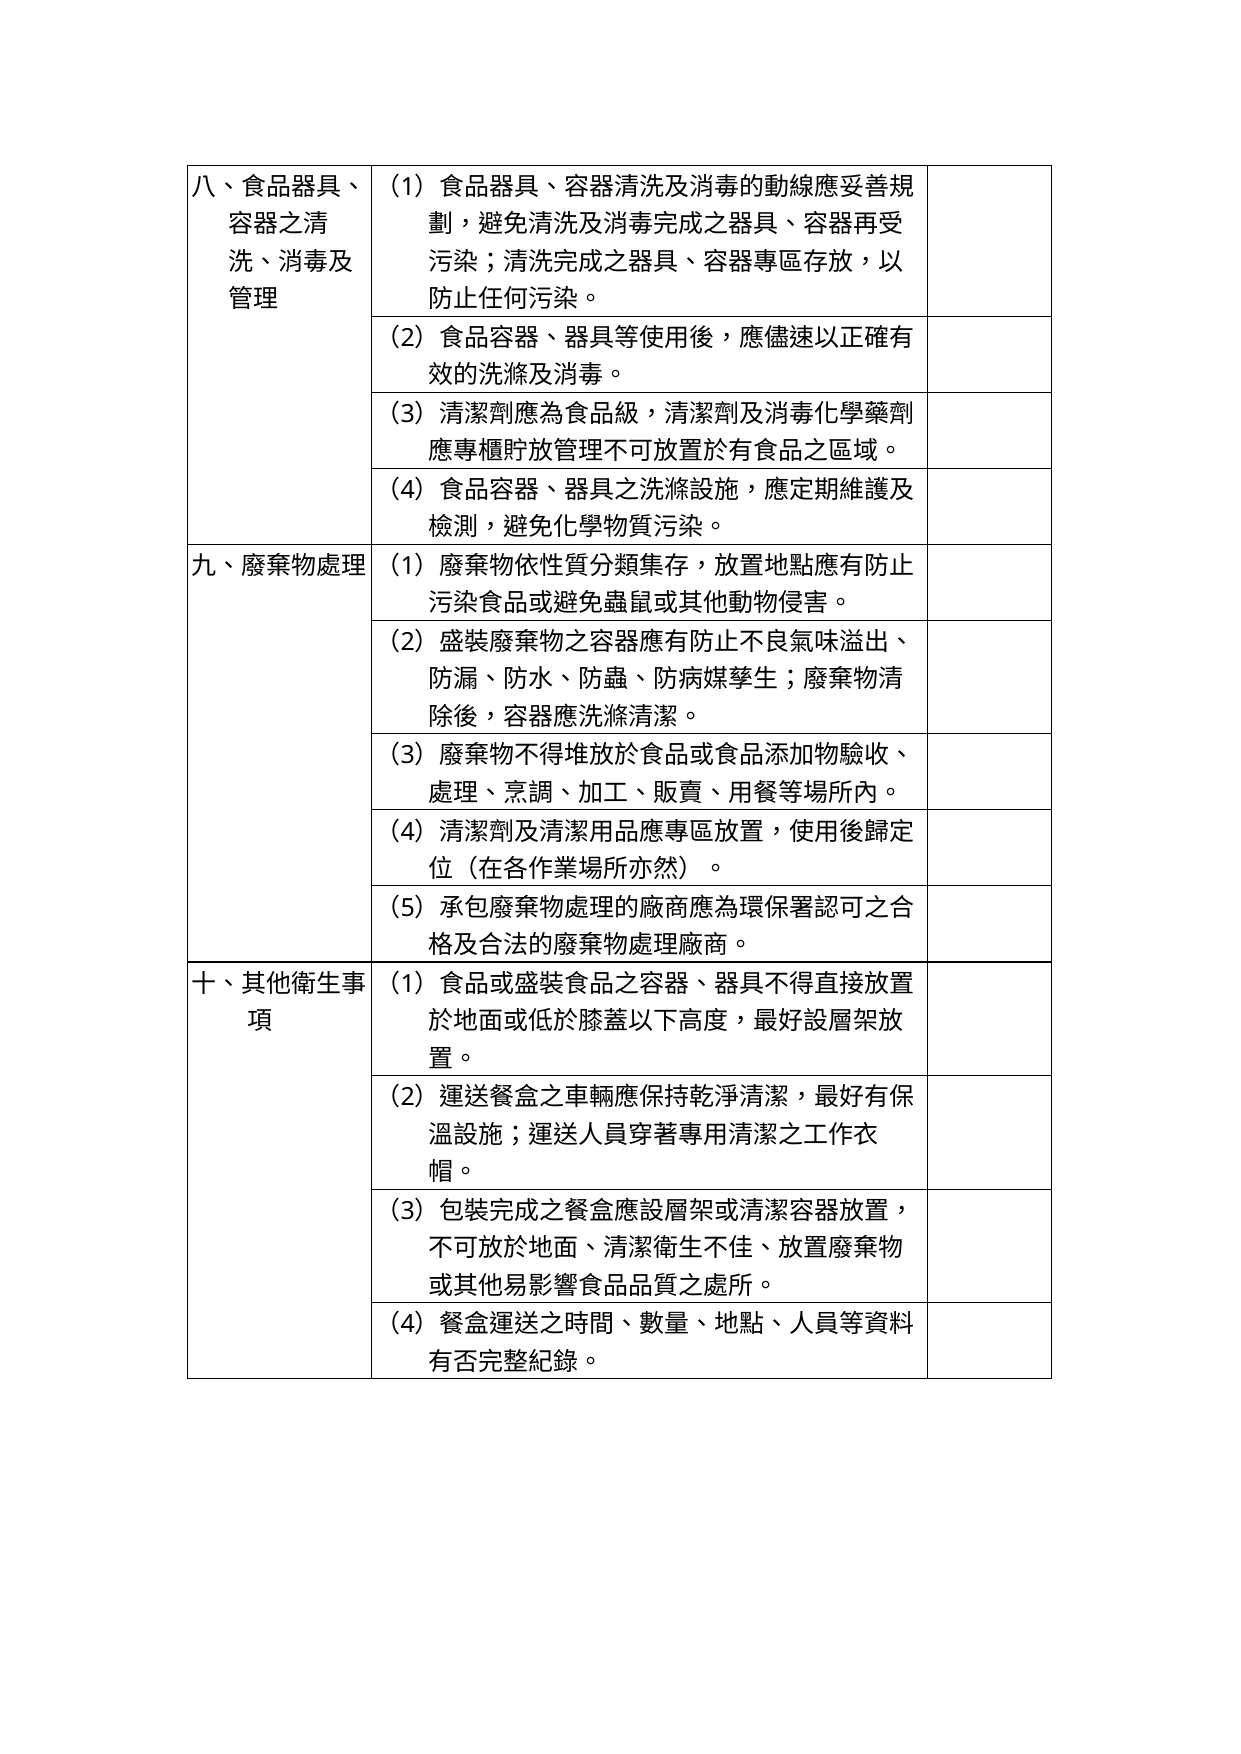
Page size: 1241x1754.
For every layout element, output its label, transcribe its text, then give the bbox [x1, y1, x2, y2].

table_cell 九、廢棄物處理 [188, 545, 371, 961]
table_cell （3）包裝完成之餐盒應設層架或清潔容器放置，不可放於地面、清潔衛生不佳、放置廢棄物或其他易影響食品品質之處所。 [372, 1190, 927, 1302]
table_cell 十、其他衛生事項 [188, 963, 371, 1378]
table_cell （3）清潔劑應為食品級，清潔劑及消毒化學藥劑應專櫃貯放管理不可放置於有食品之區域。 [372, 393, 927, 468]
table_cell （4）食品容器、器具之洗滌設施，應定期維護及檢測，避免化學物質污染。 [372, 469, 927, 544]
table_cell （3）廢棄物不得堆放於食品或食品添加物驗收、處理、烹調、加工、販賣、用餐等場所內。 [372, 734, 927, 809]
table_cell （2）食品容器、器具等使用後，應儘速以正確有效的洗滌及消毒。 [372, 317, 927, 392]
table_cell [928, 545, 1051, 620]
table_cell [928, 886, 1051, 961]
table_cell [928, 166, 1051, 316]
table_cell [928, 1076, 1051, 1188]
table_cell （1）食品器具、容器清洗及消毒的動線應妥善規劃，避免清洗及消毒完成之器具、容器再受污染；清洗完成之器具、容器專區存放，以防止任何污染。 [372, 166, 927, 316]
table_cell [928, 1190, 1051, 1302]
table_cell [928, 810, 1051, 885]
table_cell [928, 963, 1051, 1075]
table_cell （2）運送餐盒之車輛應保持乾淨清潔，最好有保溫設施；運送人員穿著專用清潔之工作衣帽。 [372, 1076, 927, 1188]
table_cell （2）盛裝廢棄物之容器應有防止不良氣味溢出、防漏、防水、防蟲、防病媒孳生；廢棄物清除後，容器應洗滌清潔。 [372, 621, 927, 733]
table_cell [928, 1303, 1051, 1378]
table_cell （4）餐盒運送之時間、數量、地點、人員等資料有否完整紀錄。 [372, 1303, 927, 1378]
table_cell （1）食品或盛裝食品之容器、器具不得直接放置於地面或低於膝蓋以下高度，最好設層架放置。 [372, 963, 927, 1075]
table_cell [928, 621, 1051, 733]
table_cell （5）承包廢棄物處理的廠商應為環保署認可之合格及合法的廢棄物處理廠商。 [372, 886, 927, 961]
table_cell [928, 317, 1051, 392]
table_cell [928, 393, 1051, 468]
table_cell （1）廢棄物依性質分類集存，放置地點應有防止污染食品或避免蟲鼠或其他動物侵害。 [372, 545, 927, 620]
table_cell [928, 469, 1051, 544]
table_cell 八、食品器具、容器之清洗、消毒及管理 [188, 166, 371, 544]
table_cell [928, 734, 1051, 809]
table_cell （4）清潔劑及清潔用品應專區放置，使用後歸定位（在各作業場所亦然）。 [372, 810, 927, 885]
